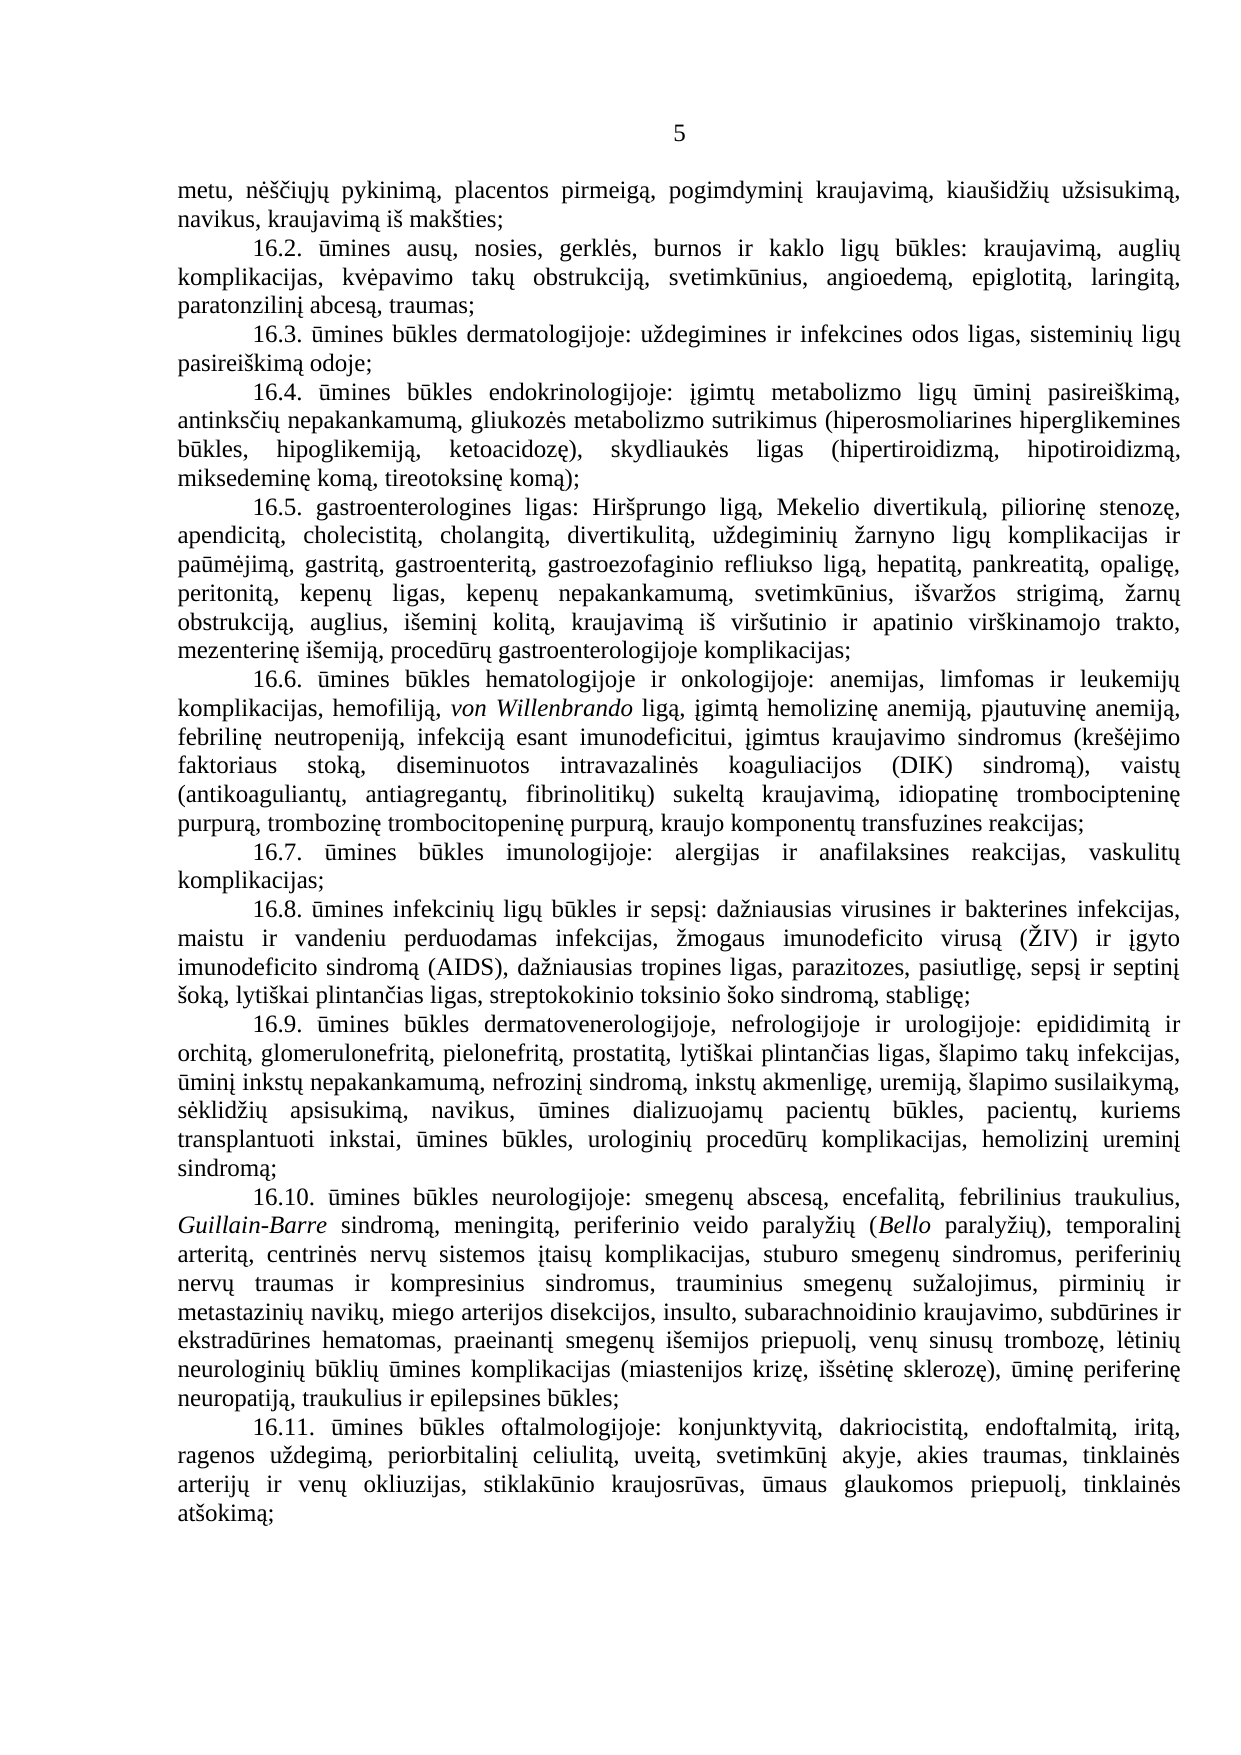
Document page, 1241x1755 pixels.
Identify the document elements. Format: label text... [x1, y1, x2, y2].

text 16.4. ūmines būkles endokrinologijoje: įgimtų metabolizmo ligų ūminį pasireiškimą, antinksčių nepakankamumą, gliukozės metabolizmo sutrikimus (hiperosmoliarines hiperglikemines būkles, hipoglikemiją, ketoacidozę), skydliaukės ligas (hipertiroidizmą, hipotiroidizmą, miksedeminę komą, tireotoksinę komą); [177, 377, 1181, 492]
text 16.11. ūmines būkles oftalmologijoje: konjunktyvitą, dakriocistitą, endoftalmitą, iritą, ragenos uždegimą, periorbitalinį celiulitą, uveitą, svetimkūnį akyje, akies traumas, tinklainės arterijų ir venų okliuzijas, stiklakūnio kraujosrūvas, ūmaus glaukomos priepuolį, tinklainės atšokimą; [177, 1412, 1181, 1527]
text 16.3. ūmines būkles dermatologijoje: uždegimines ir infekcines odos ligas, sisteminių ligų pasireiškimą odoje; [177, 319, 1181, 377]
text 16.9. ūmines būkles dermatovenerologijoje, nefrologijoje ir urologijoje: epididimitą ir orchitą, glomerulonefritą, pielonefritą, prostatitą, lytiškai plintančias ligas, šlapimo takų infekcijas, ūminį inkstų nepakankamumą, nefrozinį sindromą, inkstų akmenligę, uremiją, šlapimo susilaikymą, sėklidžių apsisukimą, navikus, ūmines dializuojamų pacientų būkles, pacientų, kuriems transplantuoti inkstai, ūmines būkles, urologinių procedūrų komplikacijas, hemolizinį ureminį sindromą; [177, 1009, 1181, 1182]
text 16.2. ūmines ausų, nosies, gerklės, burnos ir kaklo ligų būkles: kraujavimą, auglių komplikacijas, kvėpavimo takų obstrukciją, svetimkūnius, angioedemą, epiglotitą, laringitą, paratonzilinį abcesą, traumas; [177, 233, 1181, 319]
text 16.6. ūmines būkles hematologijoje ir onkologijoje: anemijas, limfomas ir leukemijų komplikacijas, hemofiliją, von Willenbrando ligą, įgimtą hemolizinę anemiją, pjautuvinę anemiją, febrilinę neutropeniją, infekciją esant imunodeficitui, įgimtus kraujavimo sindromus (krešėjimo faktoriaus stoką, diseminuotos intravazalinės koaguliacijos (DIK) sindromą), vaistų (antikoaguliantų, antiagregantų, fibrinolitikų) sukeltą kraujavimą, idiopatinę trombocipteninę purpurą, trombozinę trombocitopeninę purpurą, kraujo komponentų transfuzines reakcijas; [177, 664, 1181, 837]
text 16.8. ūmines infekcinių ligų būkles ir sepsį: dažniausias virusines ir bakterines infekcijas, maistu ir vandeniu perduodamas infekcijas, žmogaus imunodeficito virusą (ŽIV) ir įgyto imunodeficito sindromą (AIDS), dažniausias tropines ligas, parazitozes, pasiutligę, sepsį ir septinį šoką, lytiškai plintančias ligas, streptokokinio toksinio šoko sindromą, stabligę; [177, 894, 1181, 1009]
text 16.7. ūmines būkles imunologijoje: alergijas ir anafilaksines reakcijas, vaskulitų komplikacijas; [177, 837, 1181, 894]
text metu, nėščiųjų pykinimą, placentos pirmeigą, pogimdyminį kraujavimą, kiaušidžių užsisukimą, navikus, kraujavimą iš makšties; [177, 176, 1181, 233]
text 16.5. gastroenterologines ligas: Hiršprungo ligą, Mekelio divertikulą, piliorinę stenozę, apendicitą, cholecistitą, cholangitą, divertikulitą, uždegiminių žarnyno ligų komplikacijas ir paūmėjimą, gastritą, gastroenteritą, gastroezofaginio refliukso ligą, hepatitą, pankreatitą, opaligę, peritonitą, kepenų ligas, kepenų nepakankamumą, svetimkūnius, išvaržos strigimą, žarnų obstrukciją, auglius, išeminį kolitą, kraujavimą iš viršutinio ir apatinio virškinamojo trakto, mezenterinę išemiją, procedūrų gastroenterologijoje komplikacijas; [177, 492, 1181, 664]
text 16.10. ūmines būkles neurologijoje: smegenų abscesą, encefalitą, febrilinius traukulius, Guillain-Barre sindromą, meningitą, periferinio veido paralyžių (Bello paralyžių), temporalinį arteritą, centrinės nervų sistemos įtaisų komplikacijas, stuburo smegenų sindromus, periferinių nervų traumas ir kompresinius sindromus, trauminius smegenų sužalojimus, pirminių ir metastazinių navikų, miego arterijos disekcijos, insulto, subarachnoidinio kraujavimo, subdūrines ir ekstradūrines hematomas, praeinantį smegenų išemijos priepuolį, venų sinusų trombozę, lėtinių neurologinių būklių ūmines komplikacijas (miastenijos krizę, išsėtinę sklerozę), ūminę periferinę neuropatiją, traukulius ir epilepsines būkles; [177, 1182, 1181, 1412]
